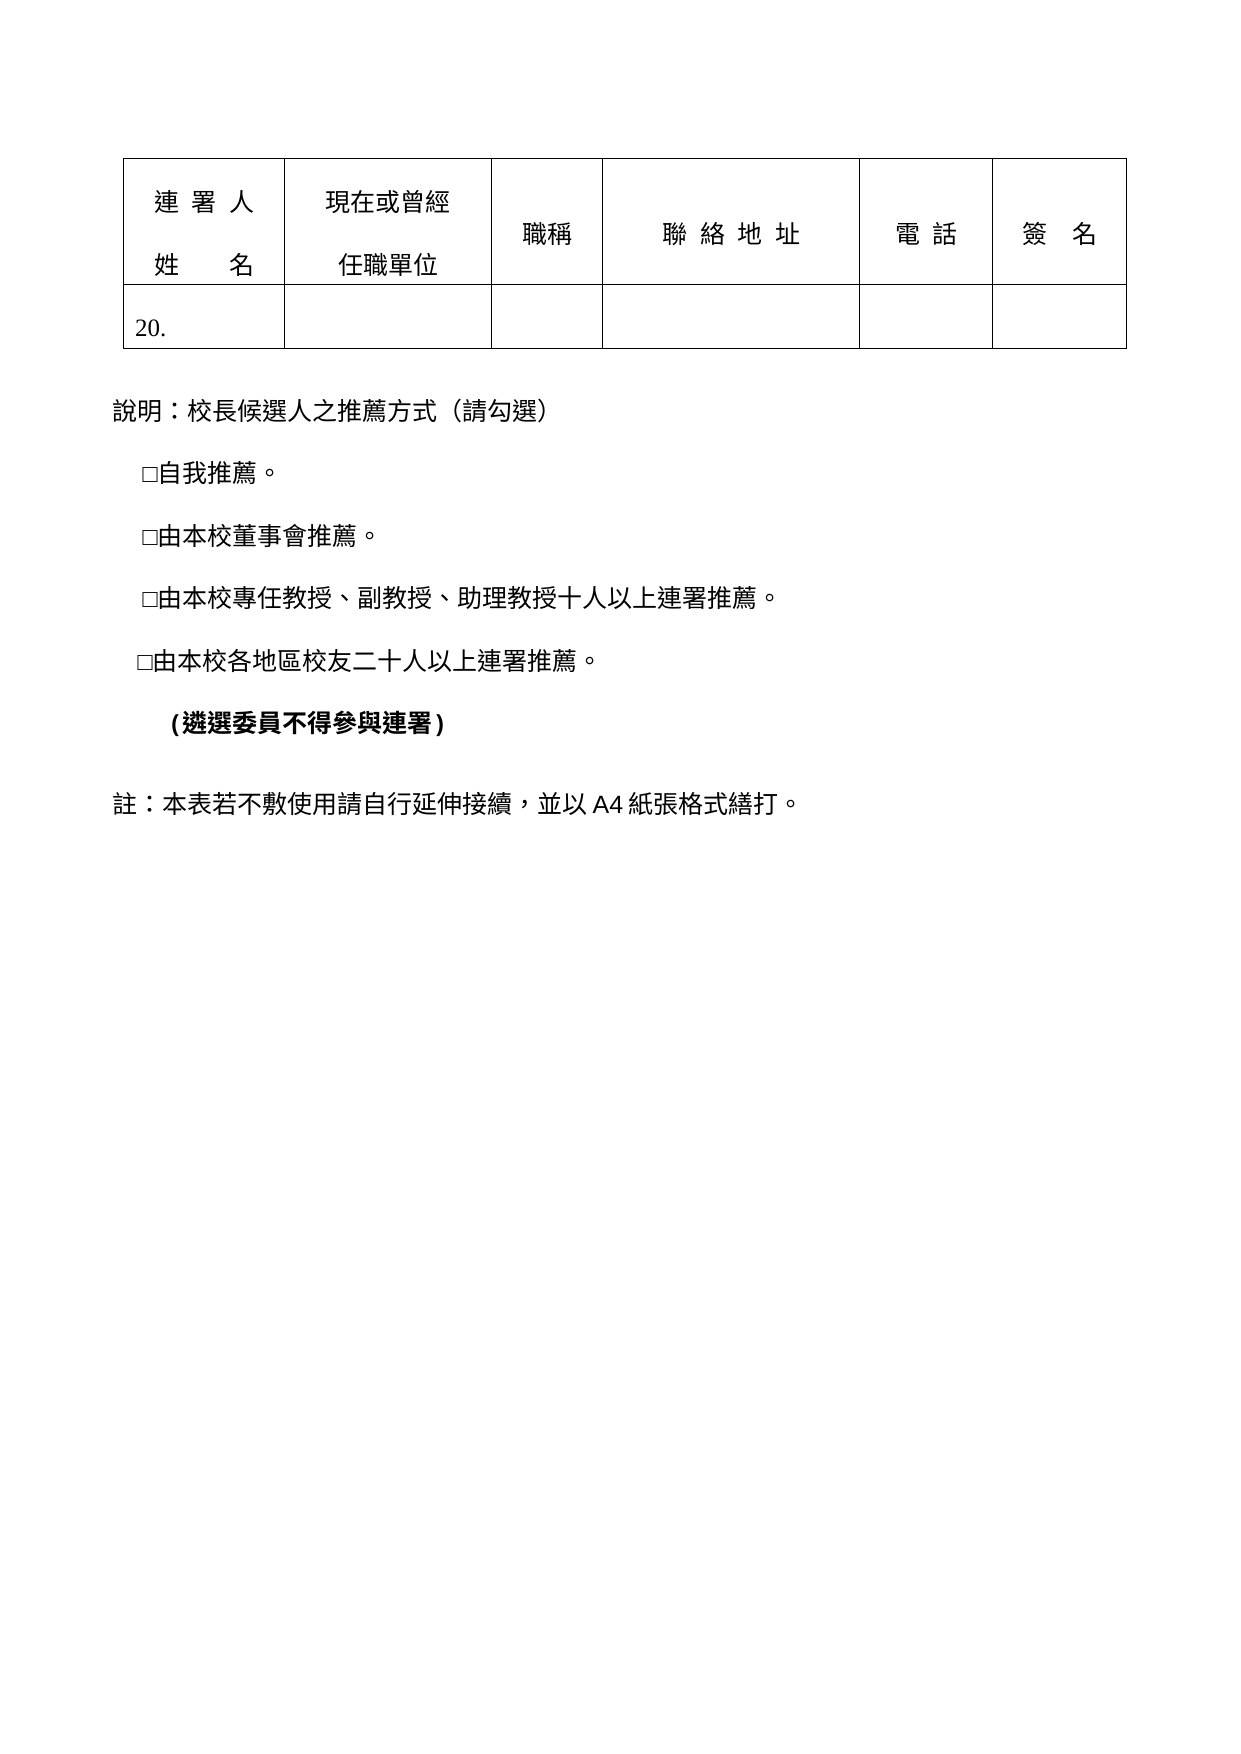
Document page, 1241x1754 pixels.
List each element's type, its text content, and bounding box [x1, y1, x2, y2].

table_cell [603, 285, 859, 348]
table_cell [285, 285, 491, 348]
table_header 職稱 [492, 159, 602, 284]
text 說明：校長候選人之推薦方式（請勾選） [112, 368, 1128, 430]
text □由本校董事會推薦。 [112, 493, 1128, 555]
table_cell 20. [124, 285, 284, 348]
table_header 簽 名 [993, 159, 1126, 284]
text □由本校各地區校友二十人以上連署推薦。 [137, 618, 1128, 680]
table_header 連 署 人 姓 名 [124, 159, 284, 284]
text □由本校專任教授、副教授、助理教授十人以上連署推薦。 [112, 555, 1128, 618]
table_cell [492, 285, 602, 348]
table_header 現在或曾經 任職單位 [285, 159, 491, 284]
text 註：本表若不敷使用請自行延伸接續，並以A4紙張格式繕打。 [112, 761, 1128, 824]
table_cell [993, 285, 1126, 348]
table_header 聯 絡 地 址 [603, 159, 859, 284]
table_header 電 話 [860, 159, 992, 284]
text □自我推薦。 [112, 430, 1128, 493]
text (遴選委員不得參與連署) [137, 680, 1128, 743]
table_cell [860, 285, 992, 348]
